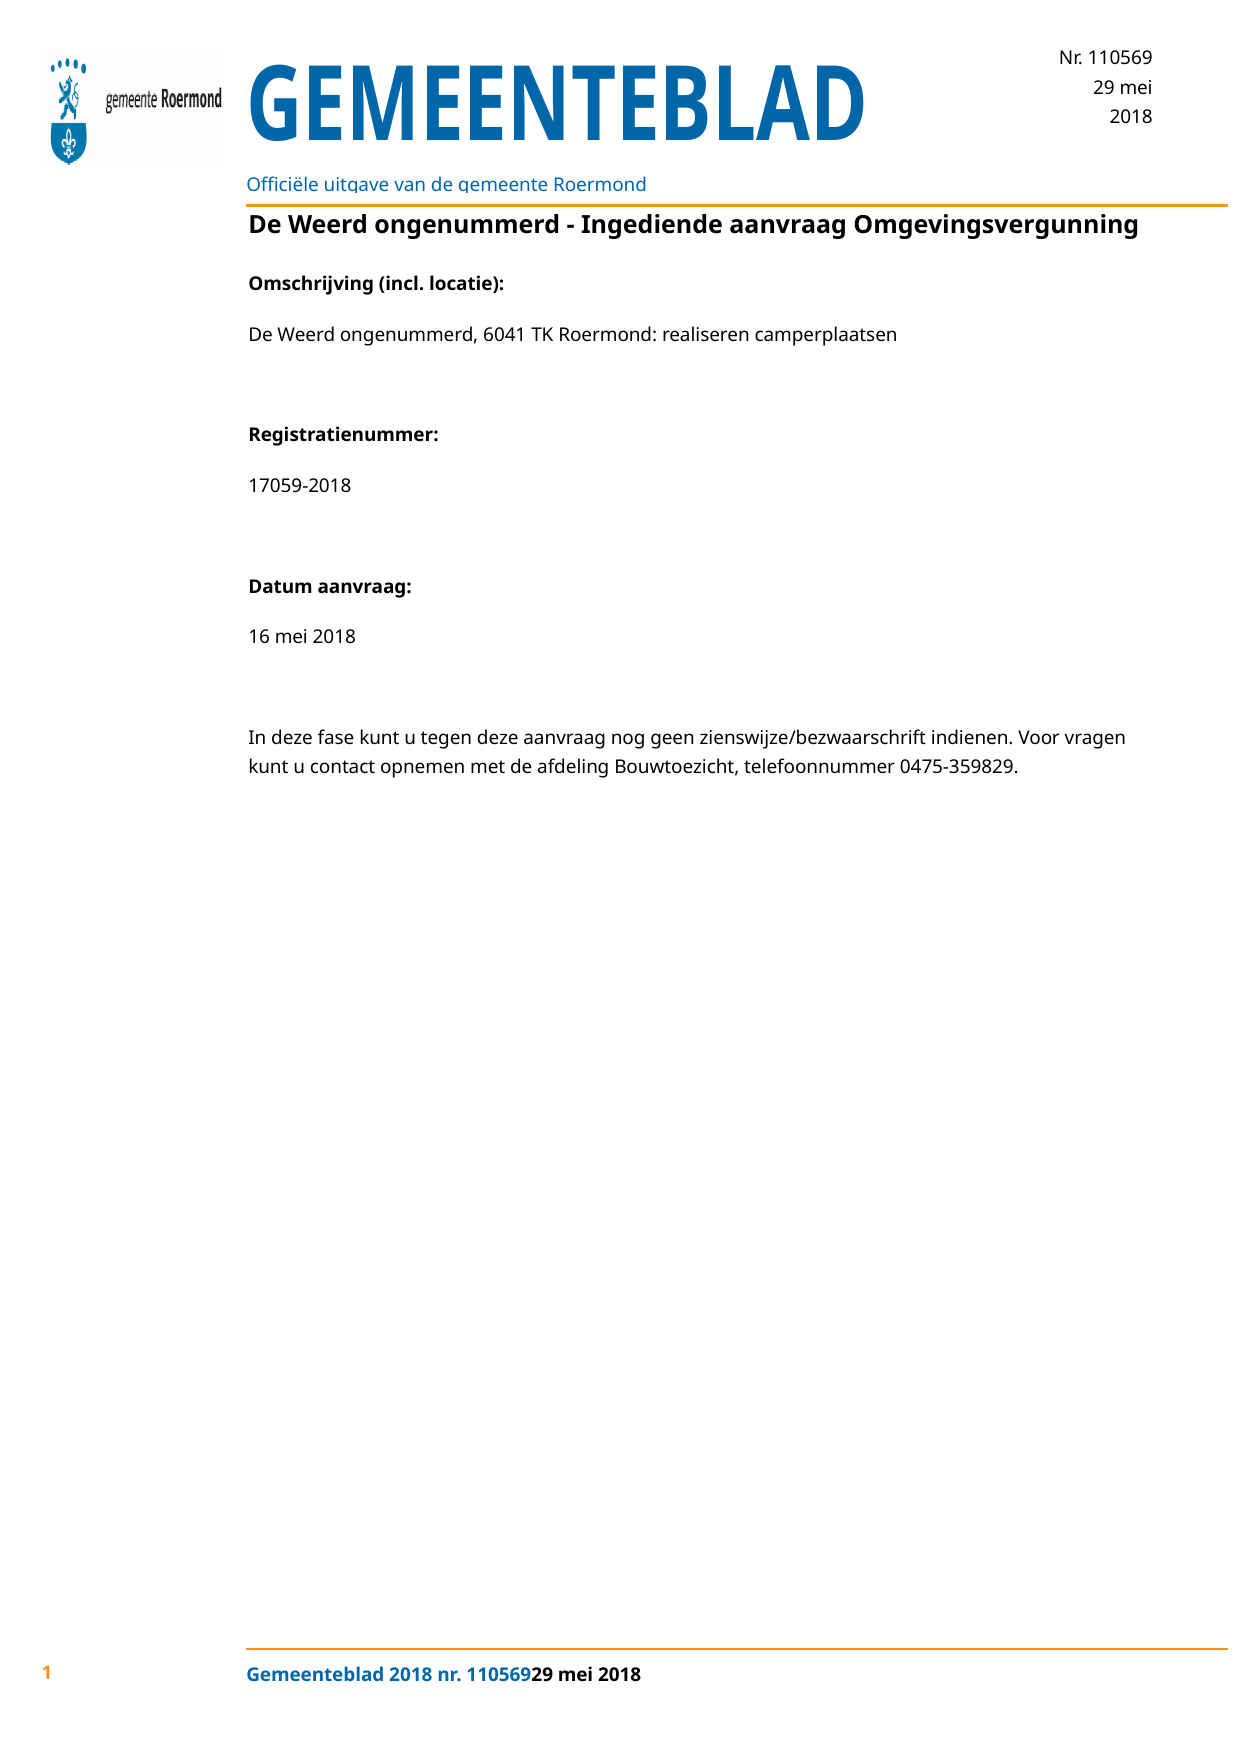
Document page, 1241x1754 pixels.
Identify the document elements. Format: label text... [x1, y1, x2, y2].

text De Weerd ongenummerd, 6041 TK Roermond: realiseren camperplaatsen [248, 321, 1152, 346]
text In deze fase kunt u tegen deze aanvraag nog geen zienswijze/bezwaarschrift indienen. Voor vragen kunt u contact opnemen met de afdeling Bouwtoezicht, telefoonnummer 0475-359829. [248, 724, 1152, 779]
text De Weerd ongenummerd - Ingediende aanvraag Omgevingsvergunning [248, 207, 1152, 241]
text Omschrijving (incl. locatie): [248, 270, 1152, 296]
text 17059-2018 [248, 472, 1152, 498]
picture [41, 47, 231, 172]
text Datum aanvraag: [248, 573, 1152, 598]
text 16 mei 2018 [248, 623, 1152, 649]
text Registratienummer: [248, 422, 1152, 447]
